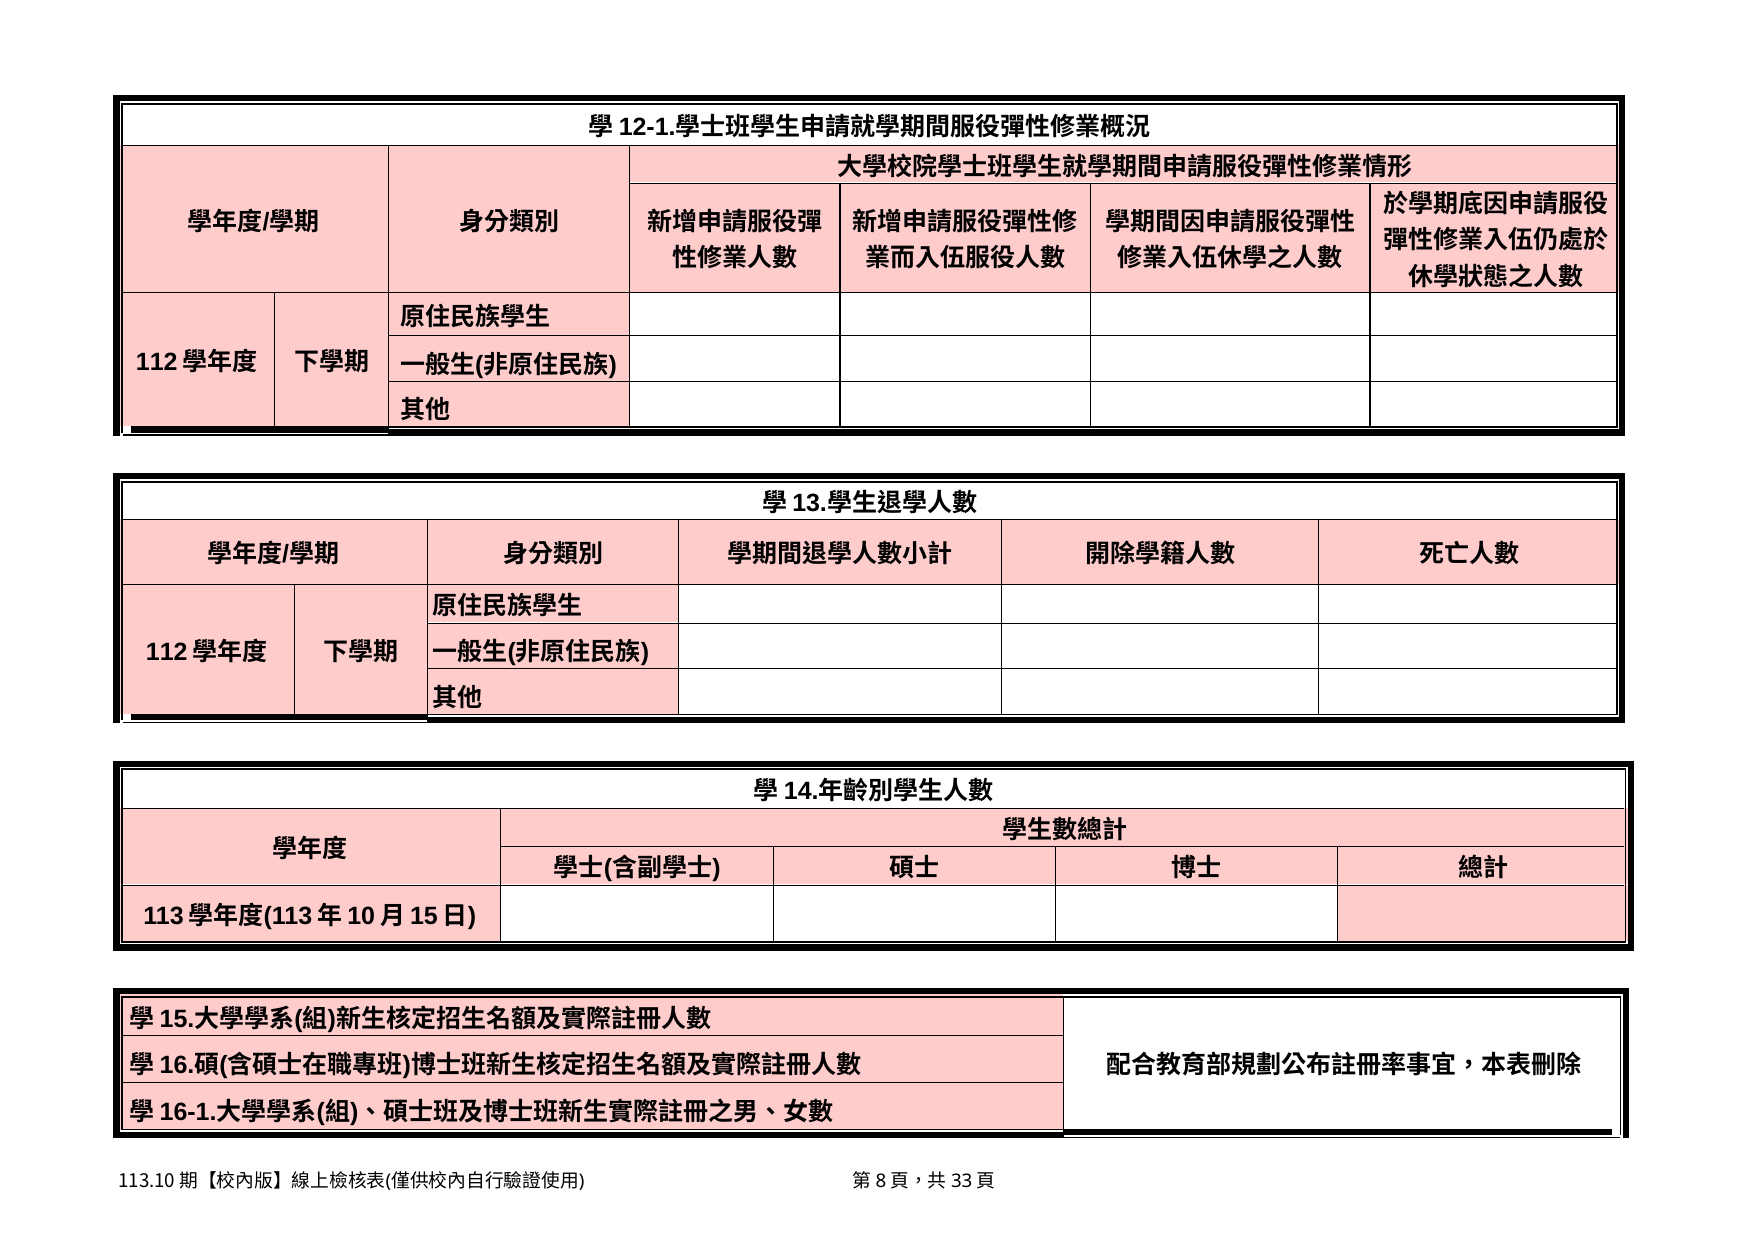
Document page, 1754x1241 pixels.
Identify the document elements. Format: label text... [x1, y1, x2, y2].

table_cell 學期間因申請服役彈性修業入伍休學之人數 [1091, 184, 1369, 292]
table_cell [1338, 885, 1625, 941]
table_cell 學生數總計 [501, 808, 1625, 846]
table_cell [1371, 336, 1616, 381]
table_cell 博士 [1056, 847, 1337, 884]
table_cell 身分類別 [389, 146, 629, 292]
table_cell 下學期 [295, 585, 427, 714]
table_cell [1371, 293, 1616, 335]
table_cell [679, 585, 1001, 622]
table_header 學15.大學學系(組)新生核定招生名額及實際註冊人數 [123, 998, 1063, 1035]
table_cell [501, 886, 773, 941]
table_cell [679, 669, 1001, 714]
table_cell [1056, 886, 1337, 941]
table_cell 總計 [1338, 846, 1625, 884]
table_cell [774, 886, 1055, 941]
table_cell 碩士 [774, 847, 1055, 884]
table_cell 學16.碩(含碩士在職專班)博士班新生核定招生名額及實際註冊人數 [123, 1036, 1063, 1082]
table_cell [1091, 382, 1369, 426]
table_cell [1002, 585, 1318, 622]
table_cell 於學期底因申請服役彈性修業入伍仍處於休學狀態之人數 [1371, 184, 1616, 292]
table_cell [679, 624, 1001, 668]
table_cell 學期間退學人數小計 [679, 520, 1001, 584]
table_cell [630, 336, 839, 381]
table_cell 其他 [389, 382, 629, 426]
table_cell [1002, 624, 1318, 668]
table_cell 一般生(非原住民族) [428, 624, 678, 668]
table_cell [1002, 669, 1318, 714]
table_cell 原住民族學生 [389, 293, 629, 335]
table_cell 學年度/學期 [123, 520, 427, 584]
table_cell [630, 293, 839, 335]
table_cell 死亡人數 [1319, 520, 1616, 584]
table_cell [1091, 293, 1369, 335]
table_cell 學士(含副學士) [501, 847, 773, 884]
table_cell 大學校院學士班學生就學期間申請服役彈性修業情形 [630, 146, 1616, 182]
table_header 學12-1.學士班學生申請就學期間服役彈性修業概況 [123, 105, 1616, 145]
table_cell 一般生(非原住民族) [389, 336, 629, 381]
table_cell [841, 382, 1090, 426]
table_cell 112學年度 [123, 585, 294, 714]
table_cell [1371, 382, 1616, 426]
table_header 配合教育部規劃公布註冊率事宜，本表刪除 [1064, 998, 1620, 1129]
table_cell 下學期 [275, 293, 388, 426]
table_cell 113學年度(113年10月15日) [123, 886, 500, 941]
table_cell [841, 336, 1090, 381]
table_cell 新增申請服役彈性修業而入伍服役人數 [841, 184, 1090, 292]
table_cell 112學年度 [123, 293, 274, 426]
table_cell 學16-1.大學學系(組)、碩士班及博士班新生實際註冊之男、女數 [123, 1083, 1063, 1129]
table_cell 原住民族學生 [428, 585, 678, 622]
table_cell 身分類別 [428, 520, 678, 584]
table_header 學14.年齡別學生人數 [123, 770, 1625, 807]
table_cell [1319, 585, 1616, 622]
table_header 學13.學生退學人數 [123, 483, 1616, 519]
table_cell [1319, 624, 1616, 668]
table_cell 學年度 [123, 809, 500, 884]
table_cell 學年度/學期 [123, 146, 388, 292]
table_cell 開除學籍人數 [1002, 520, 1318, 584]
table_cell [1091, 336, 1369, 381]
table_cell [841, 293, 1090, 335]
table_cell 其他 [428, 669, 678, 714]
table_cell [630, 382, 839, 426]
table_cell [1319, 669, 1616, 714]
table_cell 新增申請服役彈性修業人數 [630, 184, 839, 292]
